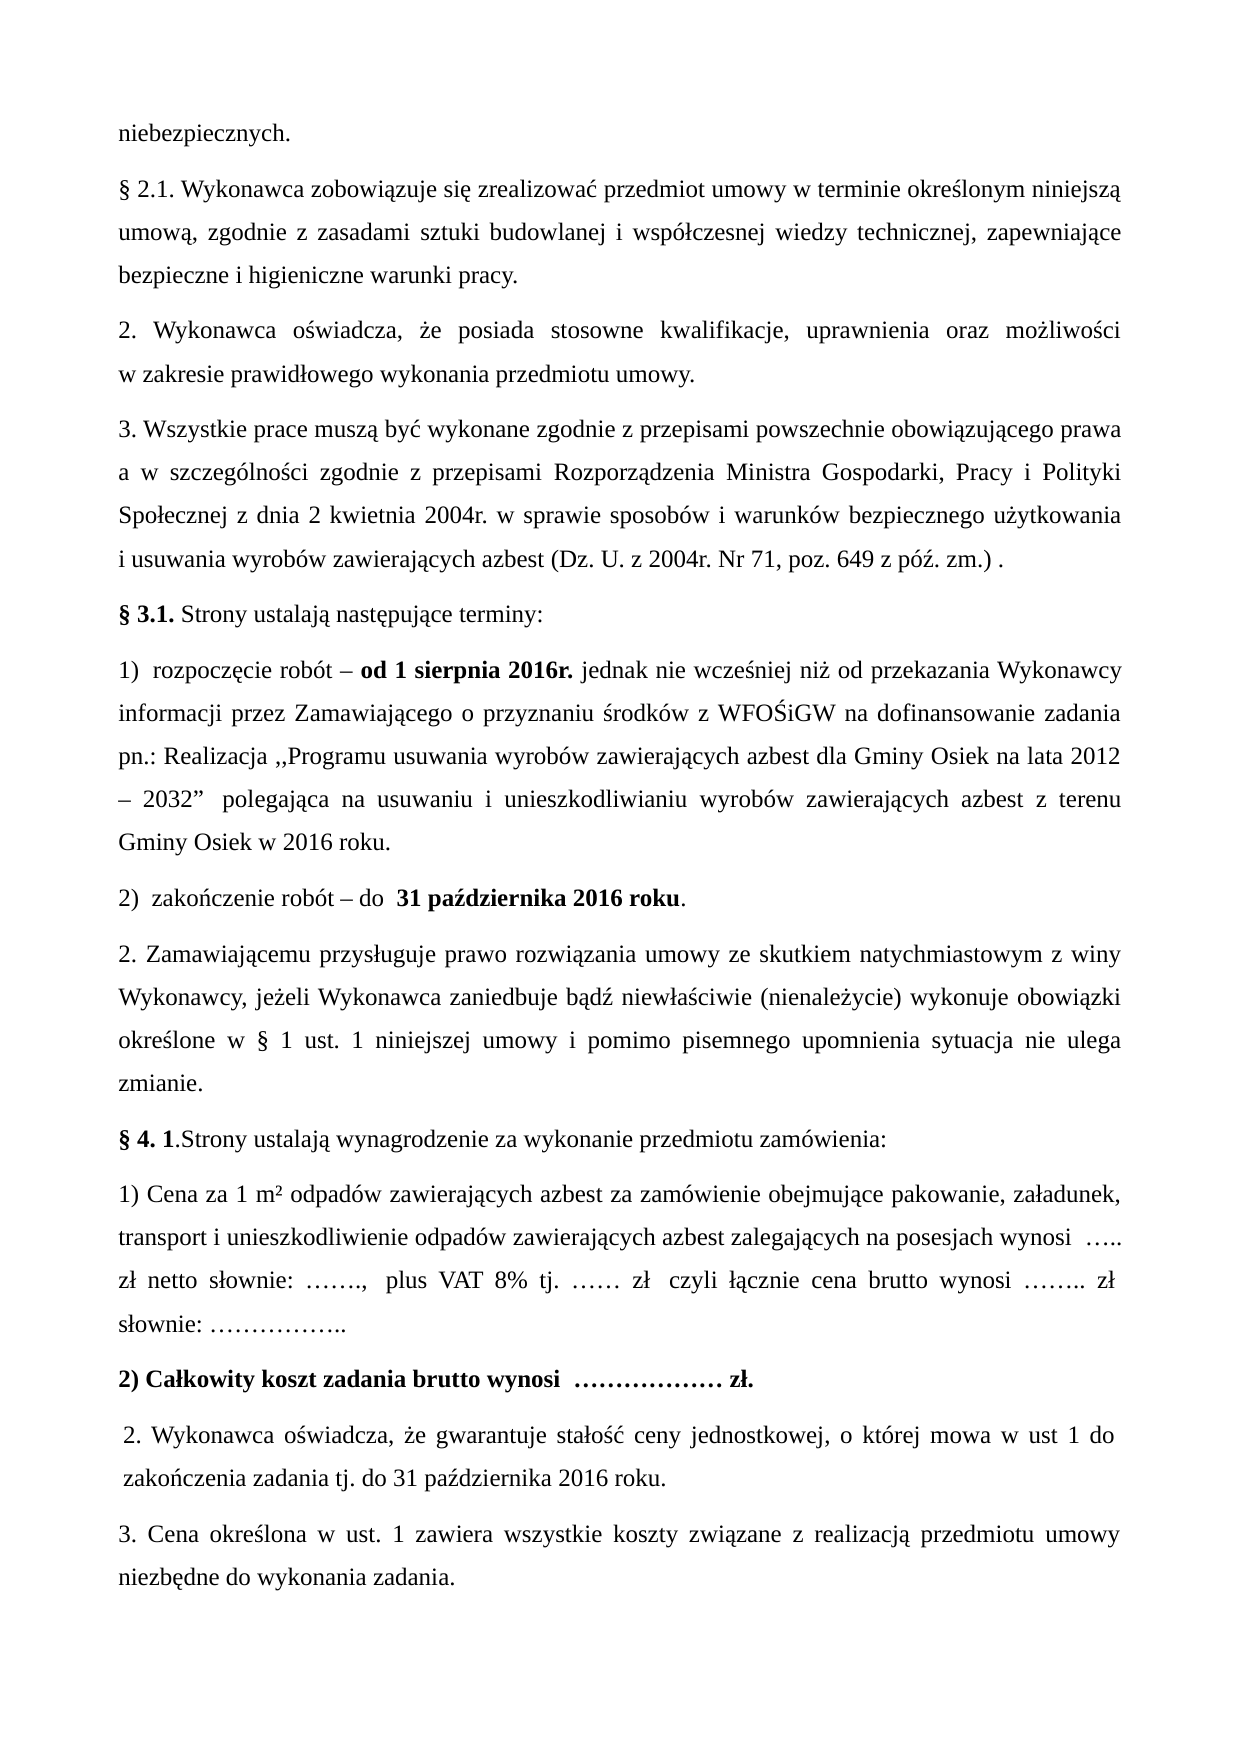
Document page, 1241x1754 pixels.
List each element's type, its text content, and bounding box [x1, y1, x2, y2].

text 1) Cena za 1 m² odpadów zawierających azbest za zamówienie obejmujące pakowanie, załadunek, transport i unieszkodliwienie odpadów zawierających azbest zalegających na posesjach wynosi ….. zł netto słownie: ……., plus VAT 8% tj. …… zł czyli łącznie cena brutto wynosi …….. zł słownie: …………….. [118, 1179, 1122, 1337]
text 2) zakończenie robót – do 31 października 2016 roku. [118, 883, 1122, 912]
text 3. Cena określona w ust. 1 zawiera wszystkie koszty związane z realizacją przedmiotu umowy niezbędne do wykonania zadania. [118, 1519, 1122, 1591]
text § 2.1. Wykonawca zobowiązuje się zrealizować przedmiot umowy w terminie określonym niniejszą umową, zgodnie z zasadami sztuki budowlanej i współczesnej wiedzy technicznej, zapewniające bezpieczne i higieniczne warunki pracy. [118, 174, 1122, 289]
text 2. Wykonawca oświadcza, że posiada stosowne kwalifikacje, uprawnienia oraz możliwości w zakresie prawidłowego wykonania przedmiotu umowy. [118, 316, 1122, 387]
text 2. Wykonawca oświadcza, że gwarantuje stałość ceny jednostkowej, o której mowa w ust 1 do zakończenia zadania tj. do 31 października 2016 roku. [123, 1420, 1122, 1492]
text 1) rozpoczęcie robót – od 1 sierpnia 2016r. jednak nie wcześniej niż od przekazania Wykonawcy informacji przez Zamawiającego o przyznaniu środków z WFOŚiGW na dofinansowanie zadania pn.: Realizacja ,,Programu usuwania wyrobów zawierających azbest dla Gminy Osiek na lata 2012 – 2032” polegająca na usuwaniu i unieszkodliwianiu wyrobów zawierających azbest z terenu Gminy Osiek w 2016 roku. [118, 655, 1122, 856]
text 2) Całkowity koszt zadania brutto wynosi ……………… zł. [118, 1364, 1122, 1393]
text § 3.1. Strony ustalają następujące terminy: [118, 599, 1122, 628]
text § 4. 1.Strony ustalają wynagrodzenie za wykonanie przedmiotu zamówienia: [118, 1124, 1122, 1152]
text 2. Zamawiającemu przysługuje prawo rozwiązania umowy ze skutkiem natychmiastowym z winy Wykonawcy, jeżeli Wykonawca zaniedbuje bądź niewłaściwie (nienależycie) wykonuje obowiązki określone w § 1 ust. 1 niniejszej umowy i pomimo pisemnego upomnienia sytuacja nie ulega zmianie. [118, 939, 1122, 1097]
text 3. Wszystkie prace muszą być wykonane zgodnie z przepisami powszechnie obowiązującego prawa a w szczególności zgodnie z przepisami Rozporządzenia Ministra Gospodarki, Pracy i Polityki Społecznej z dnia 2 kwietnia 2004r. w sprawie sposobów i warunków bezpiecznego użytkowania i usuwania wyrobów zawierających azbest (Dz. U. z 2004r. Nr 71, poz. 649 z póź. zm.) . [118, 414, 1122, 572]
text niebezpiecznych. [118, 118, 1122, 147]
